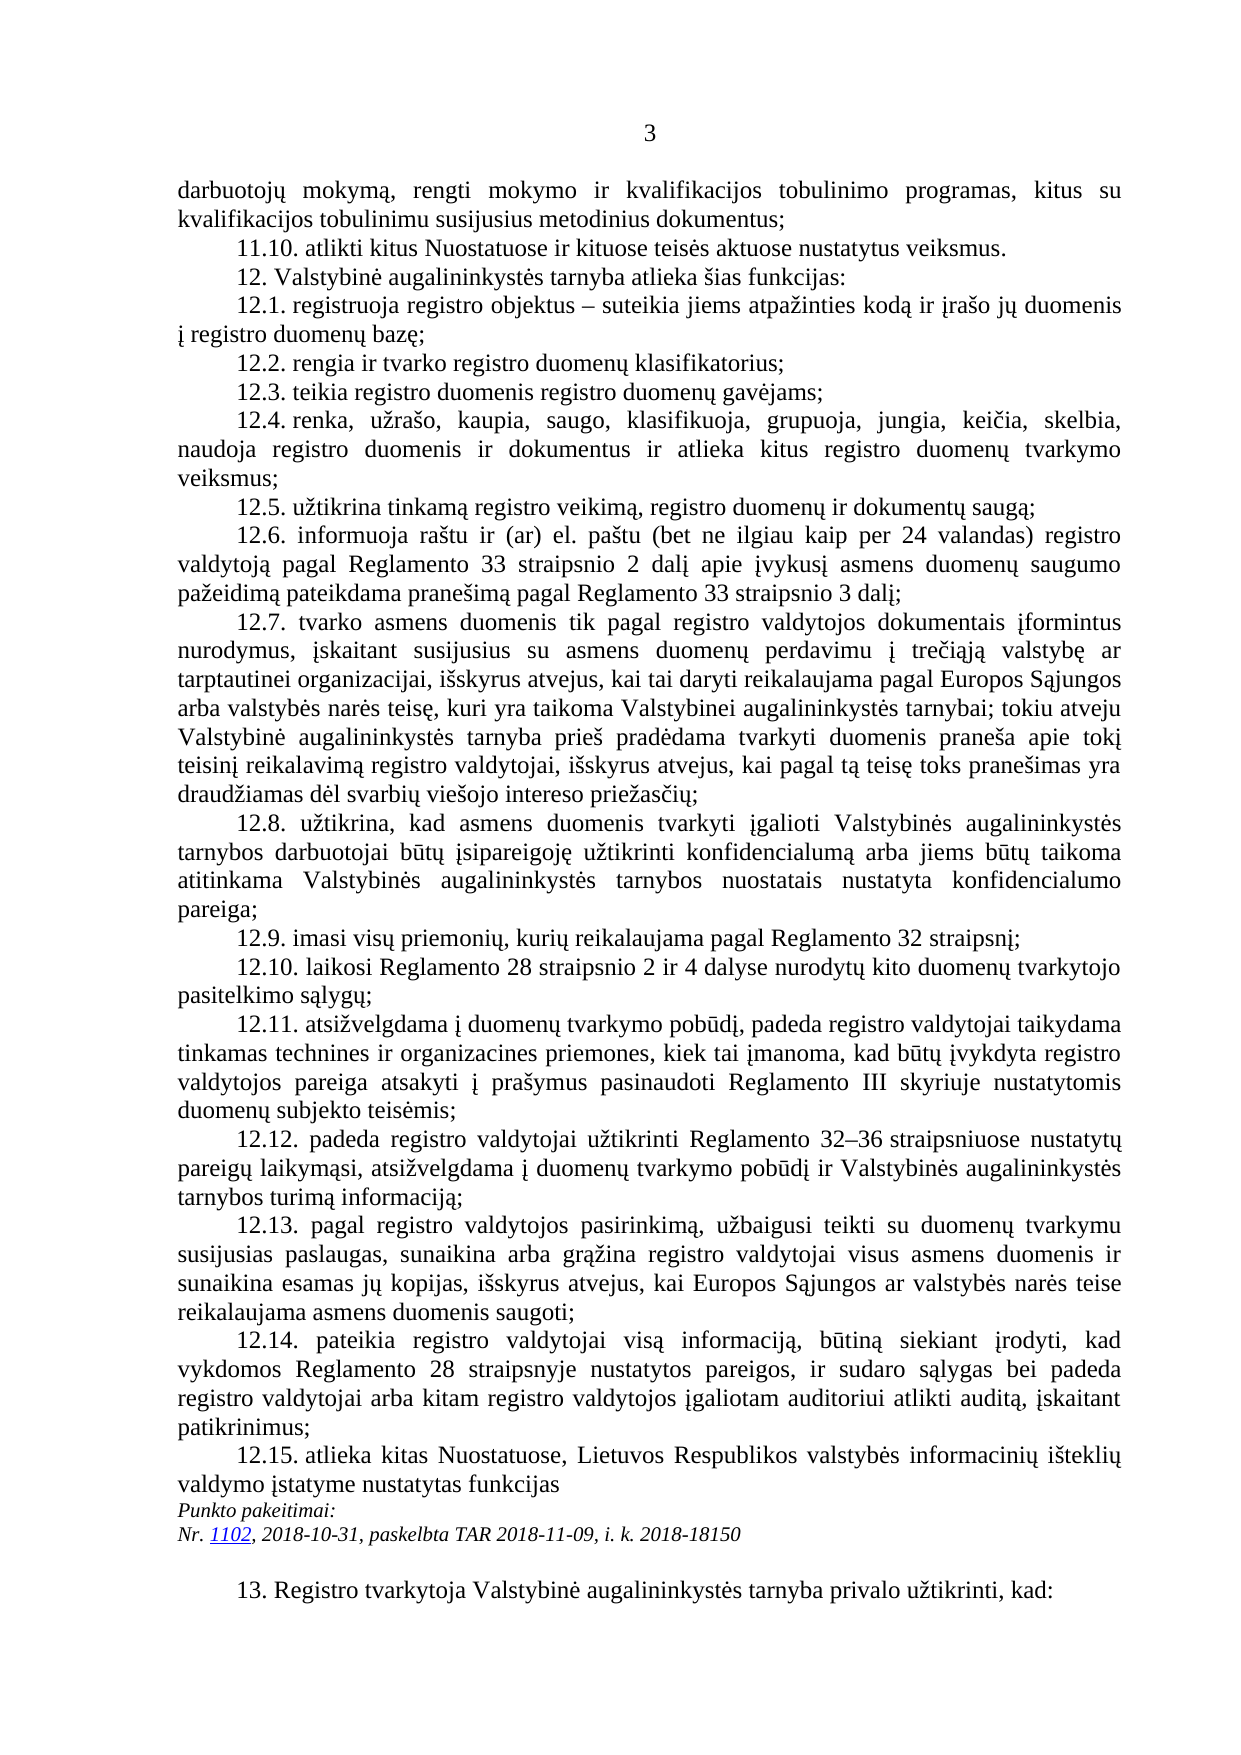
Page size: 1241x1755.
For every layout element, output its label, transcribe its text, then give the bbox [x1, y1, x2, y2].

text 13. Registro tvarkytoja Valstybinė augalininkystės tarnyba privalo užtikrinti, kad: [177, 1575, 1122, 1604]
text 12.5. užtikrina tinkamą registro veikimą, registro duomenų ir dokumentų saugą; [177, 492, 1122, 521]
text 12.13. pagal registro valdytojos pasirinkimą, užbaigusi teikti su duomenų tvarkymu susijusias paslaugas, sunaikina arba grąžina registro valdytojai visus asmens duomenis ir sunaikina esamas jų kopijas, išskyrus atvejus, kai Europos Sąjungos ar valstybės narės teise reikalaujama asmens duomenis saugoti; [177, 1211, 1122, 1326]
text 12.3. teikia registro duomenis registro duomenų gavėjams; [177, 377, 1122, 406]
text 12. Valstybinė augalininkystės tarnyba atlieka šias funkcijas: [177, 262, 1122, 291]
text 12.2. rengia ir tvarko registro duomenų klasifikatorius; [177, 348, 1122, 377]
text 12.14. pateikia registro valdytojai visą informaciją, būtiną siekiant įrodyti, kad vykdomos Reglamento 28 straipsnyje nustatytos pareigos, ir sudaro sąlygas bei padeda registro valdytojai arba kitam registro valdytojos įgaliotam auditoriui atlikti auditą, įskaitant patikrinimus; [177, 1326, 1122, 1441]
text darbuotojų mokymą, rengti mokymo ir kvalifikacijos tobulinimo programas, kitus su kvalifikacijos tobulinimu susijusius metodinius dokumentus; [177, 176, 1122, 233]
text 12.12. padeda registro valdytojai užtikrinti Reglamento 32–36 straipsniuose nustatytų pareigų laikymąsi, atsižvelgdama į duomenų tvarkymo pobūdį ir Valstybinės augalininkystės tarnybos turimą informaciją; [177, 1124, 1122, 1211]
text 12.9. imasi visų priemonių, kurių reikalaujama pagal Reglamento 32 straipsnį; [177, 923, 1122, 952]
text 12.1. registruoja registro objektus – suteikia jiems atpažinties kodą ir įrašo jų duomenis į registro duomenų bazę; [177, 291, 1122, 348]
text Nr. 1102, 2018-10-31, paskelbta TAR 2018-11-09, i. k. 2018-18150 [177, 1522, 1122, 1546]
text 12.7. tvarko asmens duomenis tik pagal registro valdytojos dokumentais įformintus nurodymus, įskaitant susijusius su asmens duomenų perdavimu į trečiąją valstybę ar tarptautinei organizacijai, išskyrus atvejus, kai tai daryti reikalaujama pagal Europos Sąjungos arba valstybės narės teisę, kuri yra taikoma Valstybinei augalininkystės tarnybai; tokiu atveju Valstybinė augalininkystės tarnyba prieš pradėdama tvarkyti duomenis praneša apie tokį teisinį reikalavimą registro valdytojai, išskyrus atvejus, kai pagal tą teisę toks pranešimas yra draudžiamas dėl svarbių viešojo intereso priežasčių; [177, 607, 1122, 808]
text 11.10. atlikti kitus Nuostatuose ir kituose teisės aktuose nustatytus veiksmus. [177, 233, 1122, 262]
text 12.15. atlieka kitas Nuostatuose, Lietuvos Respublikos valstybės informacinių išteklių valdymo įstatyme nustatytas funkcijas [177, 1441, 1122, 1498]
text 12.8. užtikrina, kad asmens duomenis tvarkyti įgalioti Valstybinės augalininkystės tarnybos darbuotojai būtų įsipareigoję užtikrinti konfidencialumą arba jiems būtų taikoma atitinkama Valstybinės augalininkystės tarnybos nuostatais nustatyta konfidencialumo pareiga; [177, 808, 1122, 923]
text 12.6. informuoja raštu ir (ar) el. paštu (bet ne ilgiau kaip per 24 valandas) registro valdytoją pagal Reglamento 33 straipsnio 2 dalį apie įvykusį asmens duomenų saugumo pažeidimą pateikdama pranešimą pagal Reglamento 33 straipsnio 3 dalį; [177, 521, 1122, 607]
text Punkto pakeitimai: [177, 1498, 1122, 1522]
text 12.4. renka, užrašo, kaupia, saugo, klasifikuoja, grupuoja, jungia, keičia, skelbia, naudoja registro duomenis ir dokumentus ir atlieka kitus registro duomenų tvarkymo veiksmus; [177, 406, 1122, 492]
text 12.11. atsižvelgdama į duomenų tvarkymo pobūdį, padeda registro valdytojai taikydama tinkamas technines ir organizacines priemones, kiek tai įmanoma, kad būtų įvykdyta registro valdytojos pareiga atsakyti į prašymus pasinaudoti Reglamento III skyriuje nustatytomis duomenų subjekto teisėmis; [177, 1009, 1122, 1124]
text 12.10. laikosi Reglamento 28 straipsnio 2 ir 4 dalyse nurodytų kito duomenų tvarkytojo pasitelkimo sąlygų; [177, 952, 1122, 1009]
